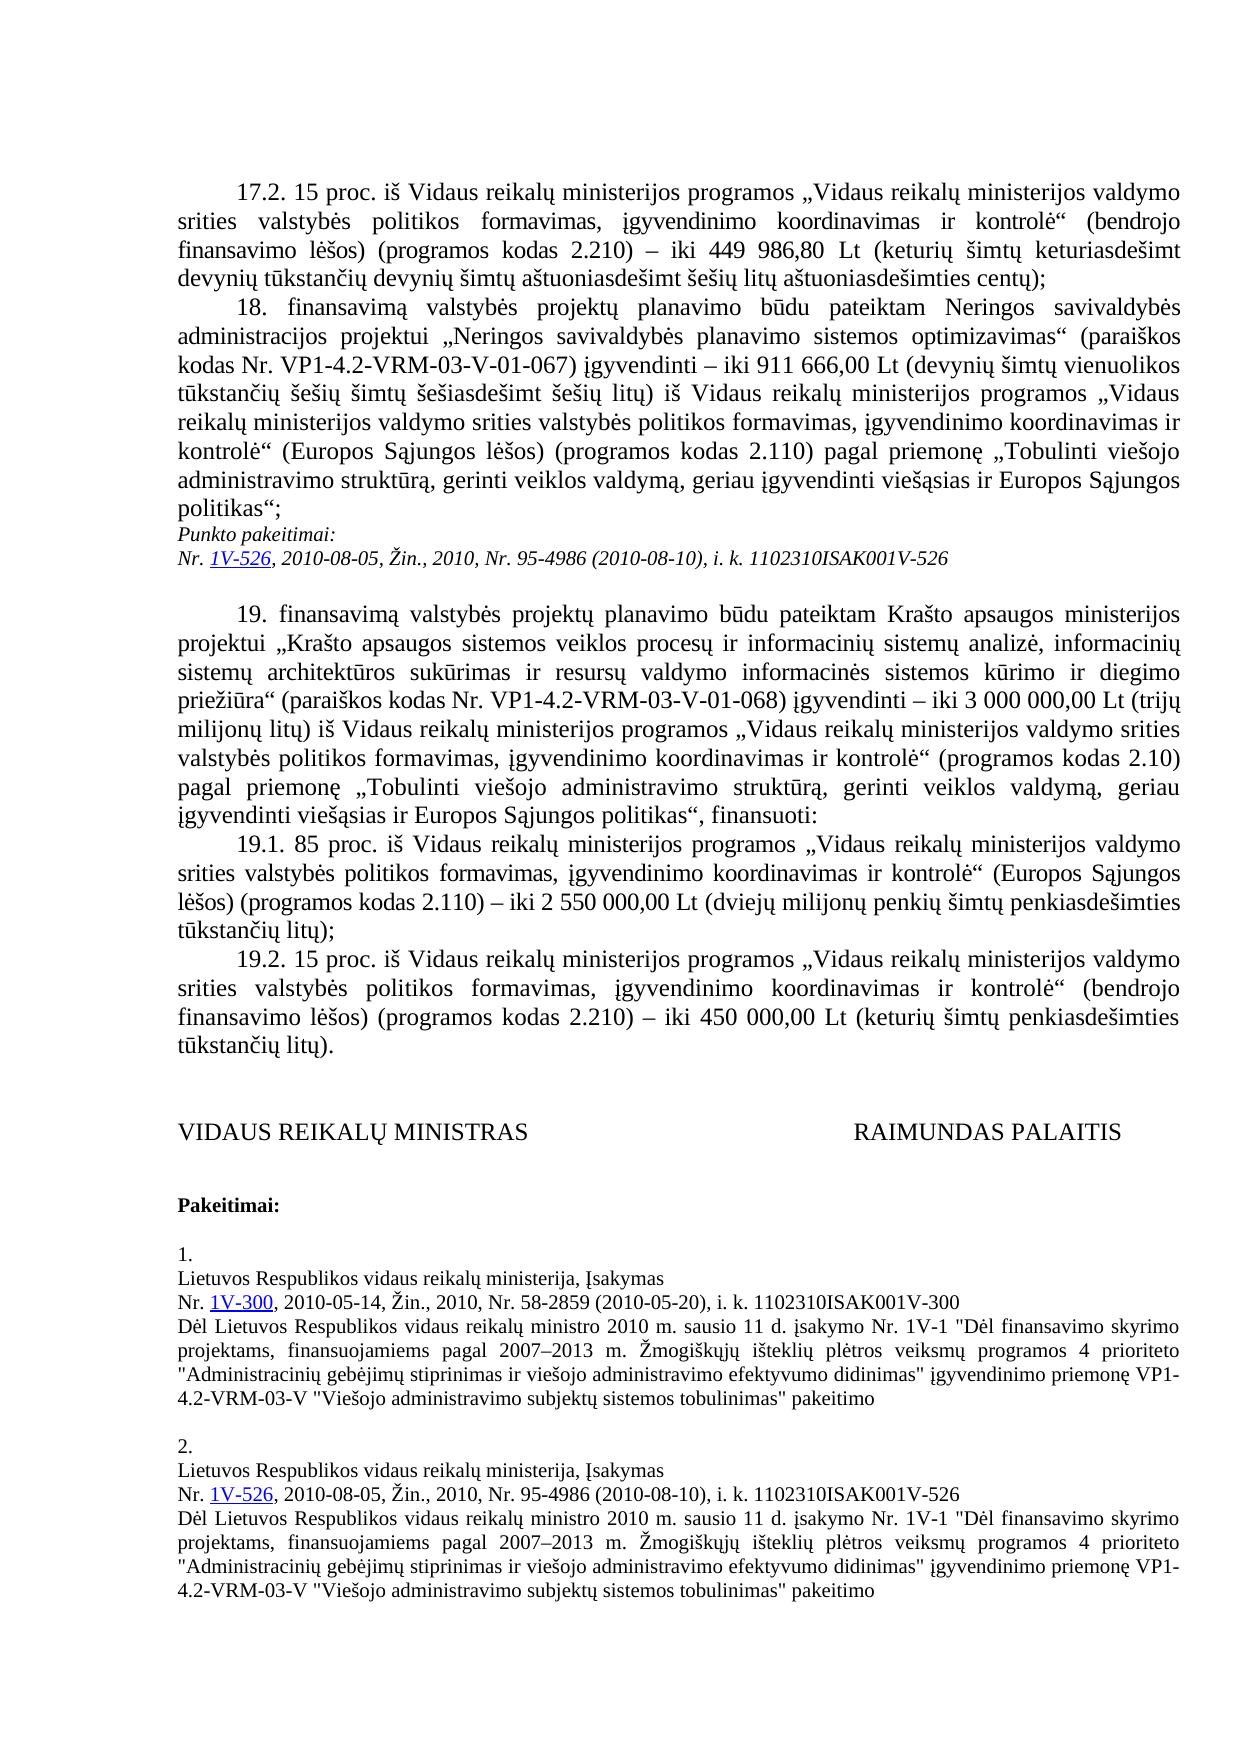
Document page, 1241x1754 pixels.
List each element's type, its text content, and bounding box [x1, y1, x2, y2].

text 18. finansavimą valstybės projektų planavimo būdu pateiktam Neringos savivaldybės administracijos projektui „Neringos savivaldybės planavimo sistemos optimizavimas“ (paraiškos kodas Nr. VP1-4.2-VRM-03-V-01-067) įgyvendinti – iki 911 666,00 Lt (devynių šimtų vienuolikos tūkstančių šešių šimtų šešiasdešimt šešių litų) iš Vidaus reikalų ministerijos programos „Vidaus reikalų ministerijos valdymo srities valstybės politikos formavimas, įgyvendinimo koordinavimas ir kontrolė“ (Europos Sąjungos lėšos) (programos kodas 2.110) pagal priemonę „Tobulinti viešojo administravimo struktūrą, gerinti veiklos valdymą, geriau įgyvendinti viešąsias ir Europos Sąjungos politikas“; [177, 292, 1181, 522]
text 17.2. 15 proc. iš Vidaus reikalų ministerijos programos „Vidaus reikalų ministerijos valdymo srities valstybės politikos formavimas, įgyvendinimo koordinavimas ir kontrolė“ (bendrojo finansavimo lėšos) (programos kodas 2.210) – iki 449 986,80 Lt (keturių šimtų keturiasdešimt devynių tūkstančių devynių šimtų aštuoniasdešimt šešių litų aštuoniasdešimties centų); [177, 177, 1181, 292]
text Pakeitimai: [177, 1193, 1181, 1217]
text Vidaus reikalų ministras Raimundas Palaitis [177, 1117, 1181, 1145]
text Nr. 1V-300, 2010-05-14, Žin., 2010, Nr. 58-2859 (2010-05-20), i. k. 1102310ISAK001V-300 [177, 1290, 1181, 1314]
text Dėl Lietuvos Respublikos vidaus reikalų ministro 2010 m. sausio 11 d. įsakymo Nr. 1V-1 "Dėl finansavimo skyrimo projektams, finansuojamiems pagal 2007–2013 m. Žmogiškųjų išteklių plėtros veiksmų programos 4 prioriteto "Administracinių gebėjimų stiprinimas ir viešojo administravimo efektyvumo didinimas" įgyvendinimo priemonę VP1-4.2-VRM-03-V "Viešojo administravimo subjektų sistemos tobulinimas" pakeitimo [177, 1314, 1181, 1410]
text Punkto pakeitimai: [177, 522, 1181, 546]
text 2. [177, 1434, 1181, 1458]
text Nr. 1V-526, 2010-08-05, Žin., 2010, Nr. 95-4986 (2010-08-10), i. k. 1102310ISAK001V-526 [177, 1482, 1181, 1506]
text 19.2. 15 proc. iš Vidaus reikalų ministerijos programos „Vidaus reikalų ministerijos valdymo srities valstybės politikos formavimas, įgyvendinimo koordinavimas ir kontrolė“ (bendrojo finansavimo lėšos) (programos kodas 2.210) – iki 450 000,00 Lt (keturių šimtų penkiasdešimties tūkstančių litų). [177, 944, 1181, 1059]
text 19. finansavimą valstybės projektų planavimo būdu pateiktam Krašto apsaugos ministerijos projektui „Krašto apsaugos sistemos veiklos procesų ir informacinių sistemų analizė, informacinių sistemų architektūros sukūrimas ir resursų valdymo informacinės sistemos kūrimo ir diegimo priežiūra“ (paraiškos kodas Nr. VP1-4.2-VRM-03-V-01-068) įgyvendinti – iki 3 000 000,00 Lt (trijų milijonų litų) iš Vidaus reikalų ministerijos programos „Vidaus reikalų ministerijos valdymo srities valstybės politikos formavimas, įgyvendinimo koordinavimas ir kontrolė“ (programos kodas 2.10) pagal priemonę „Tobulinti viešojo administravimo struktūrą, gerinti veiklos valdymą, geriau įgyvendinti viešąsias ir Europos Sąjungos politikas“, finansuoti: [177, 599, 1181, 829]
text 1. [177, 1242, 1181, 1266]
text Lietuvos Respublikos vidaus reikalų ministerija, Įsakymas [177, 1266, 1181, 1290]
text 19.1. 85 proc. iš Vidaus reikalų ministerijos programos „Vidaus reikalų ministerijos valdymo srities valstybės politikos formavimas, įgyvendinimo koordinavimas ir kontrolė“ (Europos Sąjungos lėšos) (programos kodas 2.110) – iki 2 550 000,00 Lt (dviejų milijonų penkių šimtų penkiasdešimties tūkstančių litų); [177, 829, 1181, 944]
text Nr. 1V-526, 2010-08-05, Žin., 2010, Nr. 95-4986 (2010-08-10), i. k. 1102310ISAK001V-526 [177, 546, 1181, 570]
text Dėl Lietuvos Respublikos vidaus reikalų ministro 2010 m. sausio 11 d. įsakymo Nr. 1V-1 "Dėl finansavimo skyrimo projektams, finansuojamiems pagal 2007–2013 m. Žmogiškųjų išteklių plėtros veiksmų programos 4 prioriteto "Administracinių gebėjimų stiprinimas ir viešojo administravimo efektyvumo didinimas" įgyvendinimo priemonę VP1-4.2-VRM-03-V "Viešojo administravimo subjektų sistemos tobulinimas" pakeitimo [177, 1506, 1181, 1602]
text Lietuvos Respublikos vidaus reikalų ministerija, Įsakymas [177, 1458, 1181, 1482]
